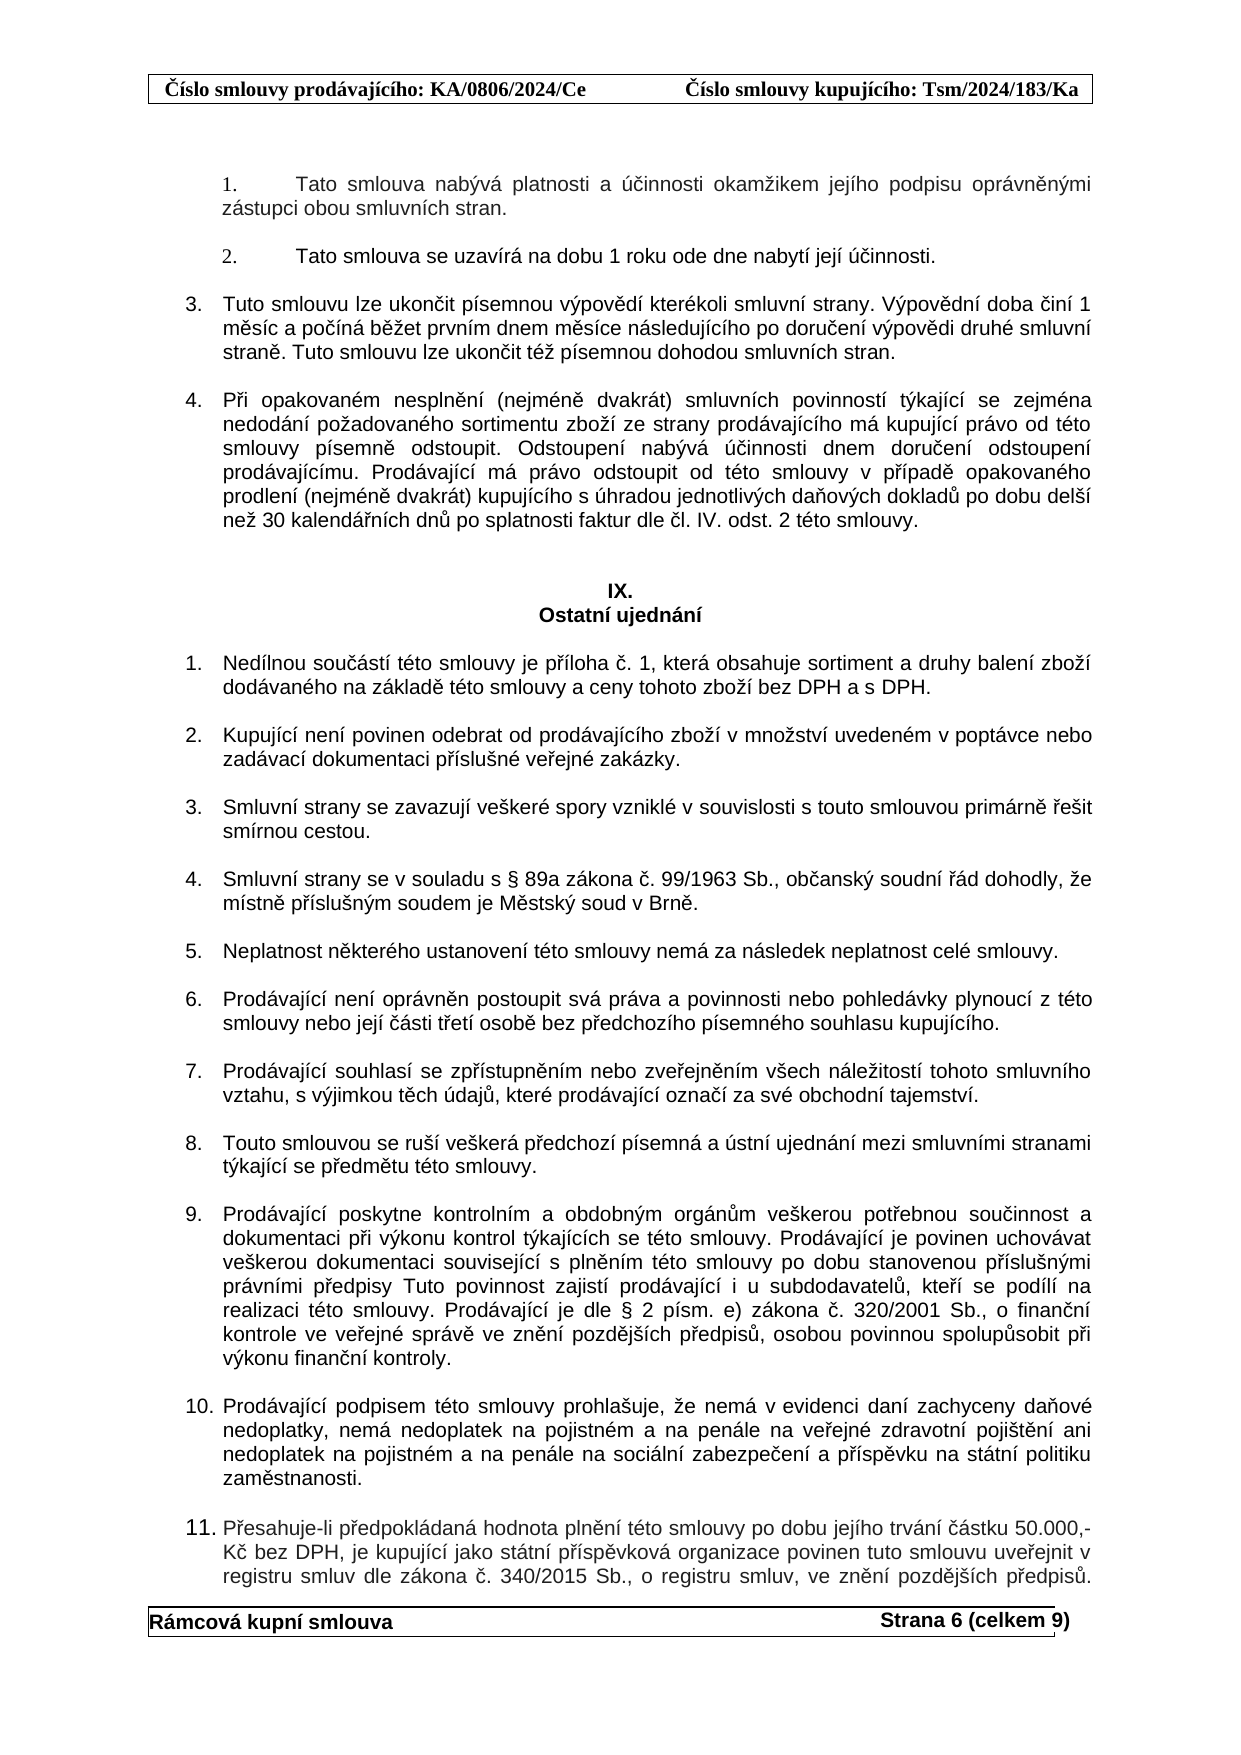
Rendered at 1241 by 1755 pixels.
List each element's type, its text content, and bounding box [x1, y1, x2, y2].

list Neplatnost některého ustanovení této smlouvy nemá za následek neplatnost celé smlouvy. [185, 939, 1093, 963]
text IX. [148, 579, 1093, 603]
text Ostatní ujednání [148, 603, 1093, 627]
list Smluvní strany se v souladu s § 89a zákona č. 99/1963 Sb., občanský soudní řád dohodly, že místně příslušným soudem je Městský soud v Brně. [185, 867, 1093, 915]
list Smluvní strany se zavazují veškeré spory vzniklé v souvislosti s touto smlouvou primárně řešit smírnou cestou. [185, 795, 1093, 843]
list Nedílnou součástí této smlouvy je příloha č. 1, která obsahuje sortiment a druhy balení zboží dodávaného na základě této smlouvy a ceny tohoto zboží bez DPH a s DPH. [185, 651, 1093, 699]
list Přesahuje-li předpokládaná hodnota plnění této smlouvy po dobu jejího trvání částku 50.000,- Kč bez DPH, je kupující jako státní příspěvková organizace povinen tuto smlouvu uveřejnit v registru smluv dle zákona č. 340/2015 Sb., o registru smluv, ve znění pozdějších předpisů. [185, 1514, 1093, 1588]
list Tato smlouva nabývá platnosti a účinnosti okamžikem jejího podpisu oprávněnými zástupci obou smluvních stran. [222, 172, 1093, 220]
list Prodávající podpisem této smlouvy prohlašuje, že nemá v evidenci daní zachyceny daňové nedoplatky, nemá nedoplatek na pojistném a na penále na veřejné zdravotní pojištění ani nedoplatek na pojistném a na penále na sociální zabezpečení a příspěvku na státní politiku zaměstnanosti. [185, 1394, 1093, 1490]
list Tato smlouva se uzavírá na dobu 1 roku ode dne nabytí její účinnosti. [222, 244, 1093, 268]
list Prodávající není oprávněn postoupit svá práva a povinnosti nebo pohledávky plynoucí z této smlouvy nebo její části třetí osobě bez předchozího písemného souhlasu kupujícího. [185, 987, 1093, 1034]
list Tuto smlouvu lze ukončit písemnou výpovědí kterékoli smluvní strany. Výpovědní doba činí 1 měsíc a počíná běžet prvním dnem měsíce následujícího po doručení výpovědi druhé smluvní straně. Tuto smlouvu lze ukončit též písemnou dohodou smluvních stran. [185, 292, 1093, 364]
list Touto smlouvou se ruší veškerá předchozí písemná a ústní ujednání mezi smluvními stranami týkající se předmětu této smlouvy. [185, 1130, 1093, 1178]
list Prodávající souhlasí se zpřístupněním nebo zveřejněním všech náležitostí tohoto smluvního vztahu, s výjimkou těch údajů, které prodávající označí za své obchodní tajemství. [185, 1058, 1093, 1106]
list Při opakovaném nesplnění (nejméně dvakrát) smluvních povinností týkající se zejména nedodání požadovaného sortimentu zboží ze strany prodávajícího má kupující právo od této smlouvy písemně odstoupit. Odstoupení nabývá účinnosti dnem doručení odstoupení prodávajícímu. Prodávající má právo odstoupit od této smlouvy v případě opakovaného prodlení (nejméně dvakrát) kupujícího s úhradou jednotlivých daňových dokladů po dobu delší než 30 kalendářních dnů po splatnosti faktur dle čl. IV. odst. 2 této smlouvy. [185, 388, 1093, 531]
list Prodávající poskytne kontrolním a obdobným orgánům veškerou potřebnou součinnost a dokumentaci při výkonu kontrol týkajících se této smlouvy. Prodávající je povinen uchovávat veškerou dokumentaci související s plněním této smlouvy po dobu stanovenou příslušnými právními předpisy Tuto povinnost zajistí prodávající i u subdodavatelů, kteří se podílí na realizaci této smlouvy. Prodávající je dle § 2 písm. e) zákona č. 320/2001 Sb., o finanční kontrole ve veřejné správě ve znění pozdějších předpisů, osobou povinnou spolupůsobit při výkonu finanční kontroly. [185, 1202, 1093, 1370]
list Kupující není povinen odebrat od prodávajícího zboží v množství uvedeném v poptávce nebo zadávací dokumentaci příslušné veřejné zakázky. [185, 723, 1093, 771]
